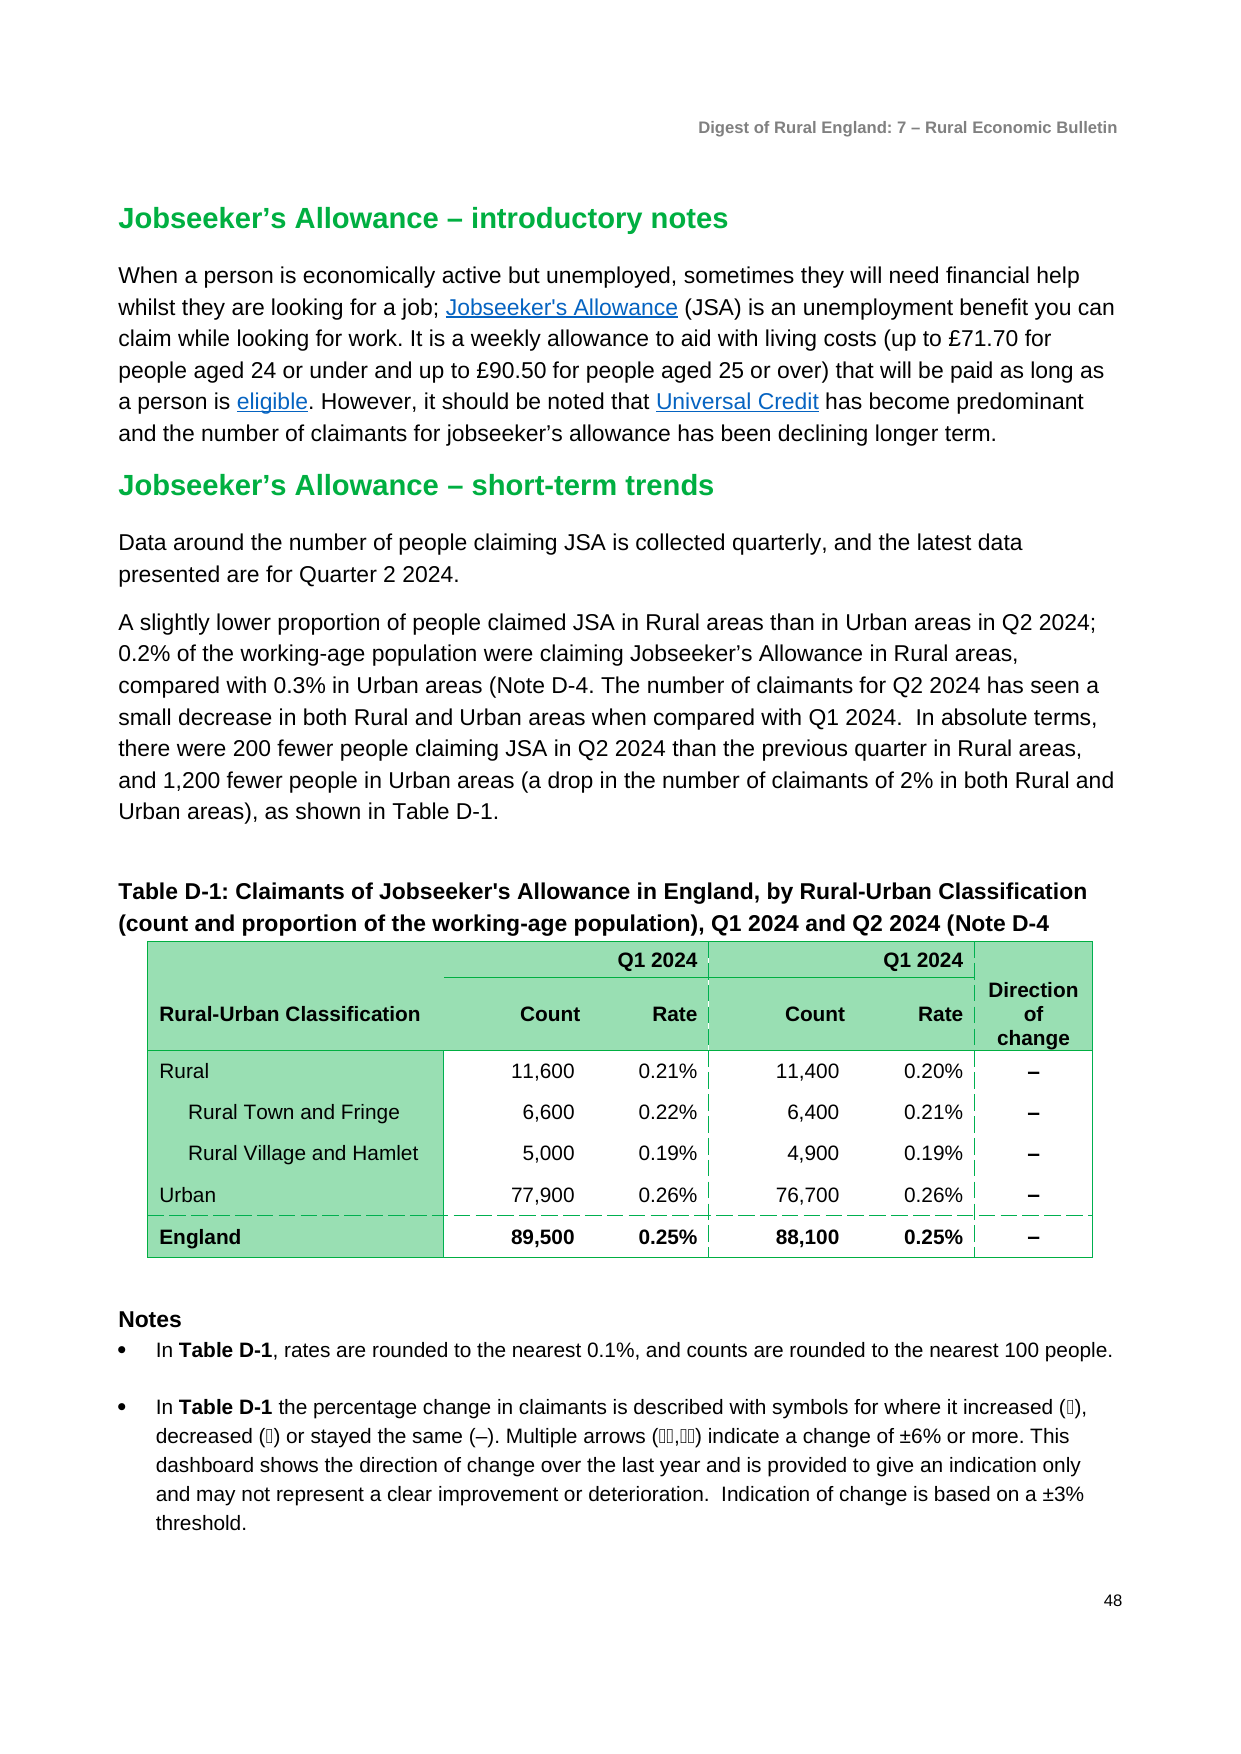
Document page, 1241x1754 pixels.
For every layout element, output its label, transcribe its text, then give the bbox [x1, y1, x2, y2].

list In Table D‑1 the percentage change in claimants is described with symbols for where it increased (), decreased () or stayed the same (–). Multiple arrows (,) indicate a change of ±6% or more. This dashboard shows the direction of change over the last year and is provided to give an indication only and may not represent a clear improvement or deterioration. Indication of change is based on a ±3% threshold. [118, 1395, 1122, 1534]
text When a person is economically active but unemployed, sometimes they will need financial help whilst they are looking for a job; Jobseeker's Allowance (JSA) is an unemployment benefit you can claim while looking for work. It is a weekly allowance to aid with living costs (up to £71.70 for people aged 24 or under and up to £90.50 for people aged 25 or over) that will be paid as long as a person is eligible. However, it should be noted that Universal Credit has become predominant and the number of claimants for jobseeker’s allowance has been declining longer term. [118, 262, 1122, 446]
subtitle Jobseeker’s Allowance – short-term trends [118, 468, 1122, 502]
table_cell Urban [148, 1174, 443, 1215]
table_cell 0.19% [856, 1133, 974, 1174]
table_cell – [974, 1215, 1092, 1257]
table_cell Rate [591, 978, 708, 1050]
table_cell Direction of change [974, 977, 1092, 1050]
table_cell 6,400 [709, 1091, 856, 1133]
table_cell 0.21% [591, 1051, 708, 1091]
table_header Q1 2024 [709, 942, 974, 977]
table_cell Rural Village and Hamlet [148, 1133, 443, 1174]
table_cell 0.25% [591, 1215, 708, 1257]
table_cell 11,600 [444, 1051, 591, 1091]
table_header [974, 942, 1092, 977]
table_cell 0.26% [856, 1174, 974, 1215]
table_header Q1 2024 [444, 942, 708, 977]
table_cell 0.19% [591, 1133, 708, 1174]
table_cell 11,400 [709, 1051, 856, 1091]
table_header [148, 942, 444, 977]
table_cell – [974, 1051, 1092, 1091]
text Notes [118, 1306, 1122, 1332]
subtitle Jobseeker’s Allowance – introductory notes [118, 201, 1122, 235]
table_cell England [148, 1215, 443, 1257]
table_cell – [974, 1174, 1092, 1215]
table_cell – [974, 1091, 1092, 1133]
list In Table D‑1, rates are rounded to the nearest 0.1%, and counts are rounded to the nearest 100 people. [118, 1337, 1122, 1362]
table_cell Rural-Urban Classification [148, 977, 444, 1050]
text A slightly lower proportion of people claimed JSA in Rural areas than in Urban areas in Q2 2024; 0.2% of the working-age population were claiming Jobseeker’s Allowance in Rural areas, compared with 0.3% in Urban areas (Note D-4). The number of claimants for Q2 2024 has seen a small decrease in both Rural and Urban areas when compared with Q1 2024. In absolute terms, there were 200 fewer people claiming JSA in Q2 2024 than the previous quarter in Rural areas, and 1,200 fewer people in Urban areas (a drop in the number of claimants of 2% in both Rural and Urban areas), as shown in Table D‑1. [118, 609, 1122, 824]
table_cell 89,500 [444, 1215, 591, 1257]
table_cell 77,900 [444, 1174, 591, 1215]
text Data around the number of people claiming JSA is collected quarterly, and the latest data presented are for Quarter 2 2024. [118, 529, 1122, 587]
table_cell Rate [856, 978, 974, 1050]
table_cell Count [444, 978, 591, 1050]
table_cell 76,700 [709, 1174, 856, 1215]
table_cell Count [709, 978, 856, 1050]
table_cell Rural [148, 1051, 443, 1091]
table_cell Rural Town and Fringe [148, 1091, 443, 1133]
table_cell 0.25% [856, 1215, 974, 1257]
text Table D‑1: Claimants of Jobseeker's Allowance in England, by Rural-Urban Classification (count and proportion of the working-age population), Q1 2024 and Q2 2024 (Note D-4) [118, 878, 1122, 936]
table_cell 5,000 [444, 1133, 591, 1174]
table_cell 0.22% [591, 1091, 708, 1133]
table_cell 0.20% [856, 1051, 974, 1091]
table_cell 4,900 [709, 1133, 856, 1174]
table_cell – [974, 1133, 1092, 1174]
table_cell 88,100 [709, 1215, 856, 1257]
table_cell 6,600 [444, 1091, 591, 1133]
table_cell 0.26% [591, 1174, 708, 1215]
table_cell 0.21% [856, 1091, 974, 1133]
